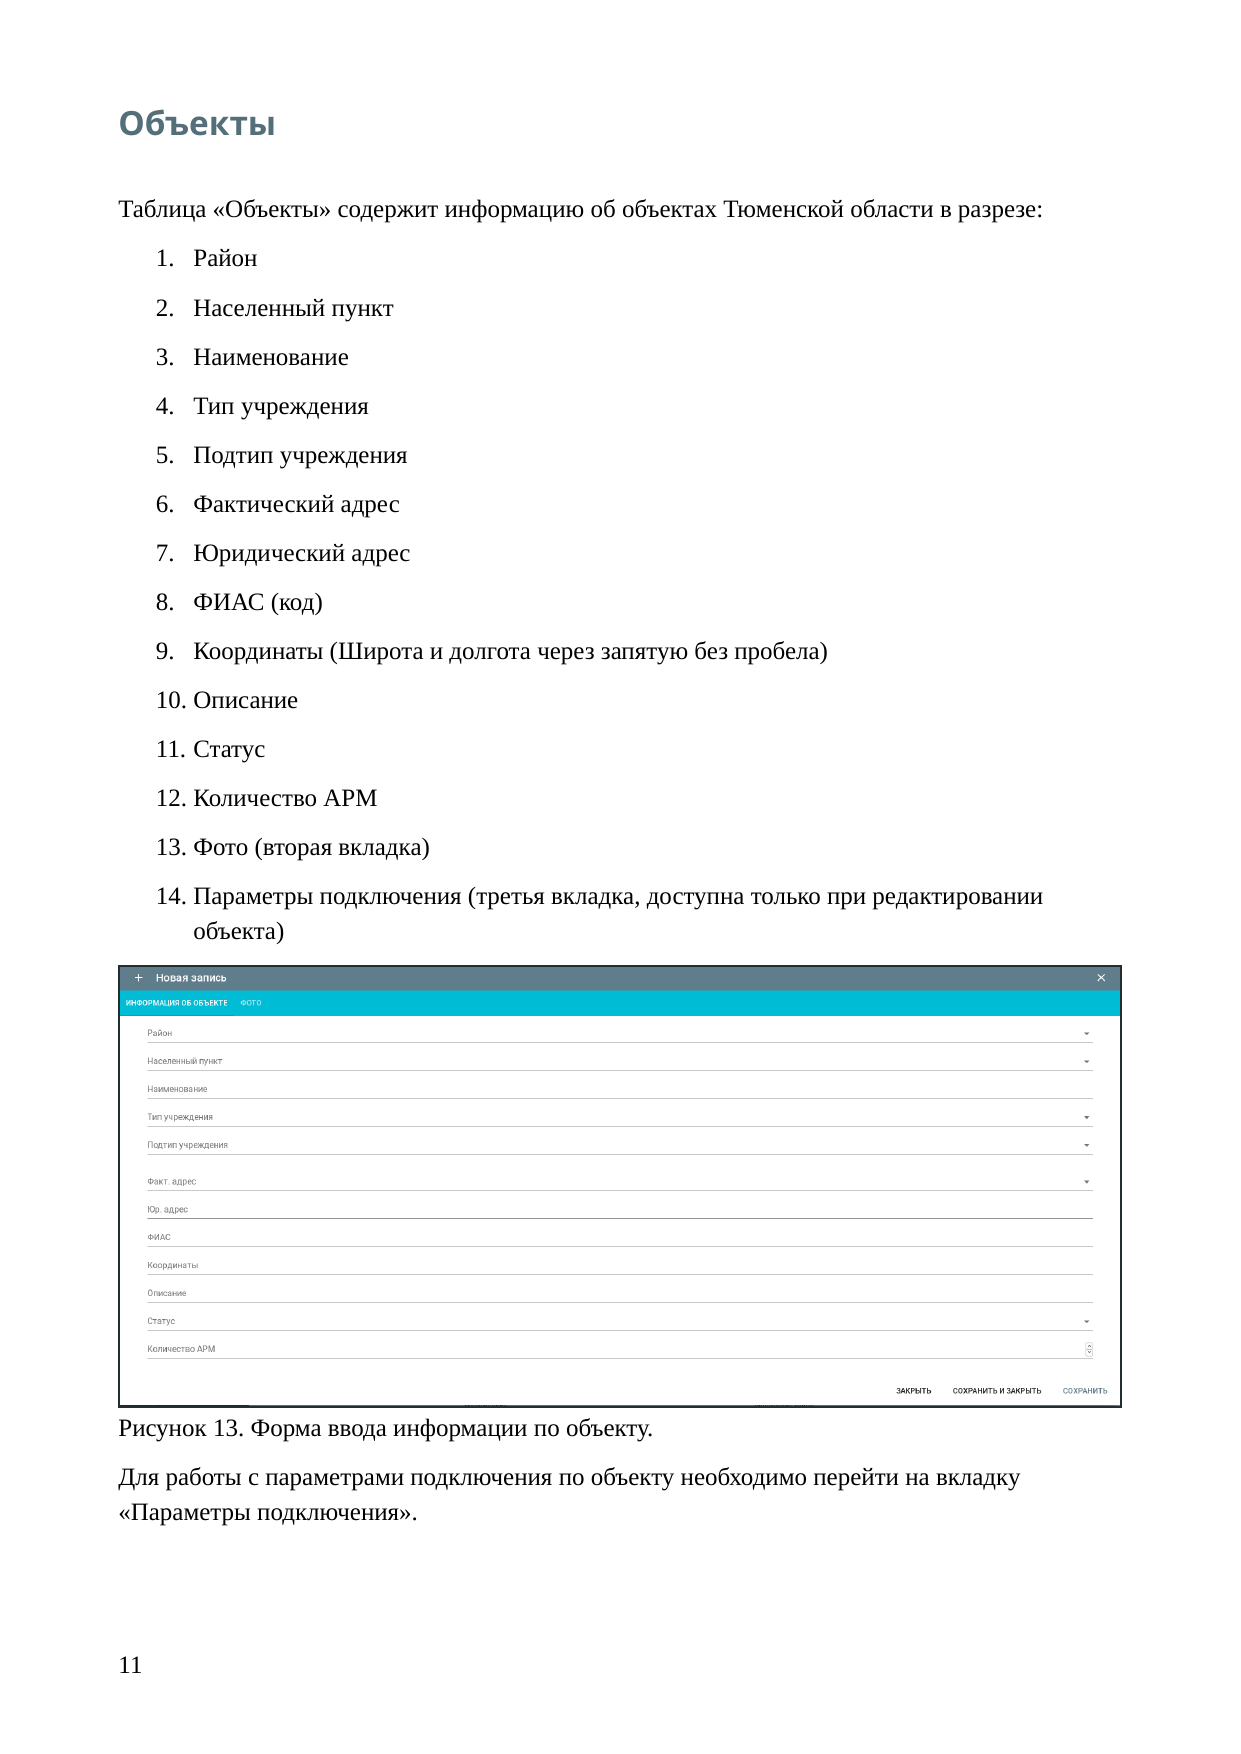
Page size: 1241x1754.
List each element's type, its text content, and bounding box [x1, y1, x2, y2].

text Таблица «Объекты» содержит информацию об объектах Тюменской области в разрезе: [118, 194, 1122, 223]
list Подтип учреждения [156, 440, 1122, 468]
list Количество АРМ [156, 783, 1122, 812]
picture [120, 967, 1120, 1406]
list Фото (вторая вкладка) [156, 832, 1122, 861]
text Для работы с параметрами подключения по объекту необходимо перейти на вкладку «Параметры подключения». [118, 1462, 1122, 1526]
list ФИАС (код) [156, 587, 1122, 616]
subtitle Объекты [118, 100, 1122, 145]
list Наименование [156, 342, 1122, 370]
list Координаты (Широта и долгота через запятую без пробела) [156, 636, 1122, 665]
list Тип учреждения [156, 391, 1122, 419]
text Рисунок 13. Форма ввода информации по объекту. [118, 1408, 1122, 1442]
list Юридический адрес [156, 538, 1122, 567]
list Населенный пункт [156, 293, 1122, 321]
list Параметры подключения (третья вкладка, доступна только при редактировании объекта) [156, 881, 1122, 944]
list Район [156, 243, 1122, 272]
list Фактический адрес [156, 489, 1122, 518]
list Описание [156, 685, 1122, 714]
list Статус [156, 734, 1122, 763]
